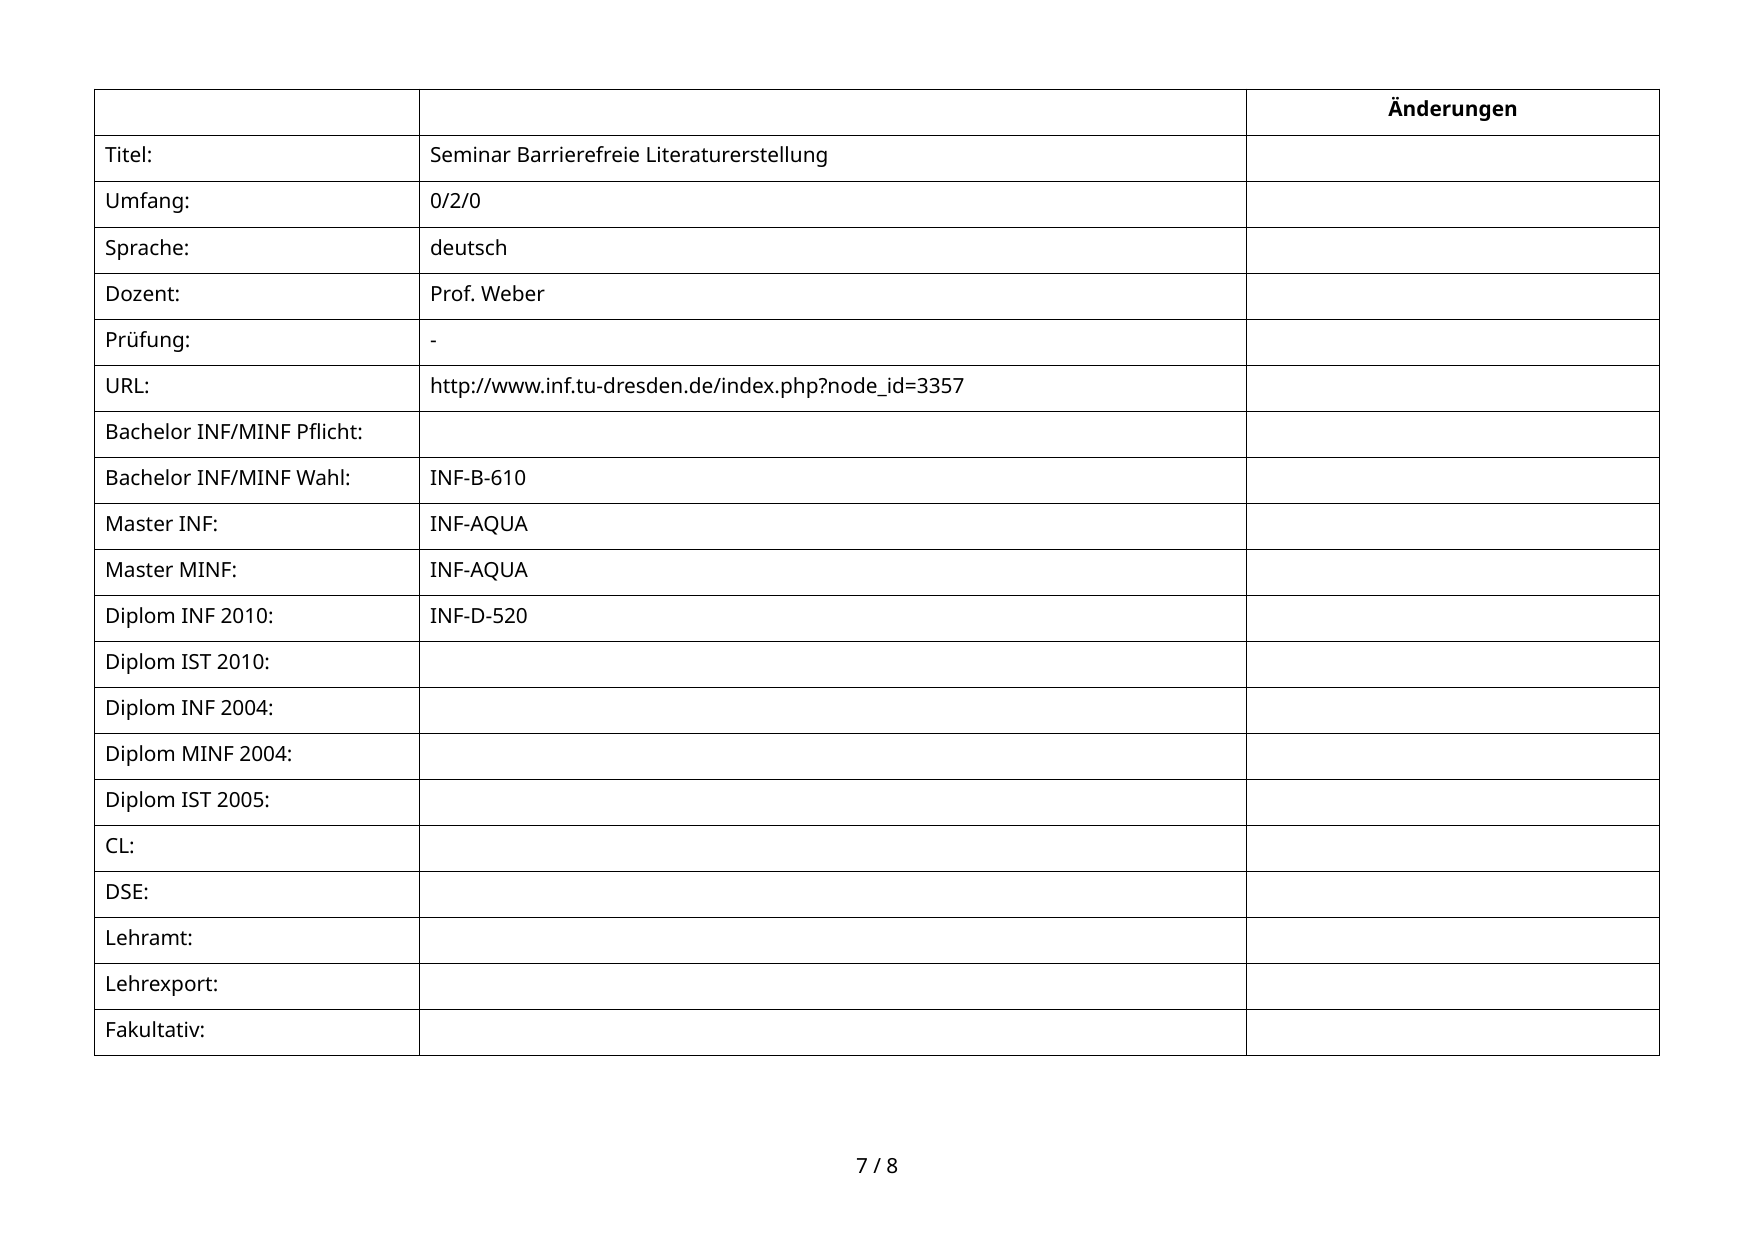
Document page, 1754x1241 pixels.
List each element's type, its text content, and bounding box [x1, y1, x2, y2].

table_cell Seminar Barrierefreie Literaturerstellung [420, 136, 1246, 181]
table_cell [1247, 642, 1659, 687]
table_cell [1247, 964, 1659, 1009]
table_cell Diplom INF 2010: [95, 596, 419, 641]
table_cell deutsch [420, 228, 1246, 273]
table_cell Lehramt: [95, 918, 419, 963]
table_cell [1247, 136, 1659, 181]
table_cell Diplom IST 2005: [95, 780, 419, 825]
table_cell [420, 688, 1246, 733]
table_cell [420, 964, 1246, 1009]
table_cell Master MINF: [95, 550, 419, 595]
table_cell Master INF: [95, 504, 419, 549]
table_cell CL: [95, 826, 419, 871]
table_cell Fakultativ: [95, 1010, 419, 1055]
table_cell [1247, 1010, 1659, 1055]
table_cell INF-AQUA [420, 504, 1246, 549]
table_cell [420, 412, 1246, 457]
table_cell [1247, 826, 1659, 871]
table_cell [1247, 596, 1659, 641]
table_header [420, 90, 1246, 134]
table_cell DSE: [95, 872, 419, 917]
table_cell Diplom MINF 2004: [95, 734, 419, 779]
table_cell [1247, 918, 1659, 963]
table_cell Prof. Weber [420, 274, 1246, 319]
table_cell - [420, 320, 1246, 365]
table_cell Lehrexport: [95, 964, 419, 1009]
table_cell [420, 734, 1246, 779]
table_cell INF-AQUA [420, 550, 1246, 595]
table_cell [1247, 780, 1659, 825]
table_cell [1247, 550, 1659, 595]
table_cell INF-B-610 [420, 458, 1246, 503]
table_cell [1247, 228, 1659, 273]
table_cell [1247, 412, 1659, 457]
table_cell Bachelor INF/MINF Pflicht: [95, 412, 419, 457]
table_header Änderungen [1247, 90, 1659, 134]
table_cell Bachelor INF/MINF Wahl: [95, 458, 419, 503]
table_cell [420, 780, 1246, 825]
table_cell [1247, 182, 1659, 227]
table_cell [1247, 274, 1659, 319]
table_cell [420, 826, 1246, 871]
table_cell Dozent: [95, 274, 419, 319]
table_cell URL: [95, 366, 419, 411]
table_cell [1247, 320, 1659, 365]
table_cell Prüfung: [95, 320, 419, 365]
table_header [95, 90, 419, 134]
table_cell [1247, 366, 1659, 411]
table_cell [1247, 688, 1659, 733]
table_cell [1247, 872, 1659, 917]
table_cell Titel: [95, 136, 419, 181]
table_cell [420, 872, 1246, 917]
table_cell Diplom INF 2004: [95, 688, 419, 733]
table_cell [420, 918, 1246, 963]
table_cell [1247, 504, 1659, 549]
table_cell [1247, 734, 1659, 779]
table_cell Sprache: [95, 228, 419, 273]
table_cell [420, 642, 1246, 687]
table_cell 0/2/0 [420, 182, 1246, 227]
table_cell [420, 1010, 1246, 1055]
table_cell Umfang: [95, 182, 419, 227]
table_cell Diplom IST 2010: [95, 642, 419, 687]
table_cell INF-D-520 [420, 596, 1246, 641]
table_cell http://www.inf.tu-dresden.de/index.php?node_id=3357 [420, 366, 1246, 411]
table_cell [1247, 458, 1659, 503]
